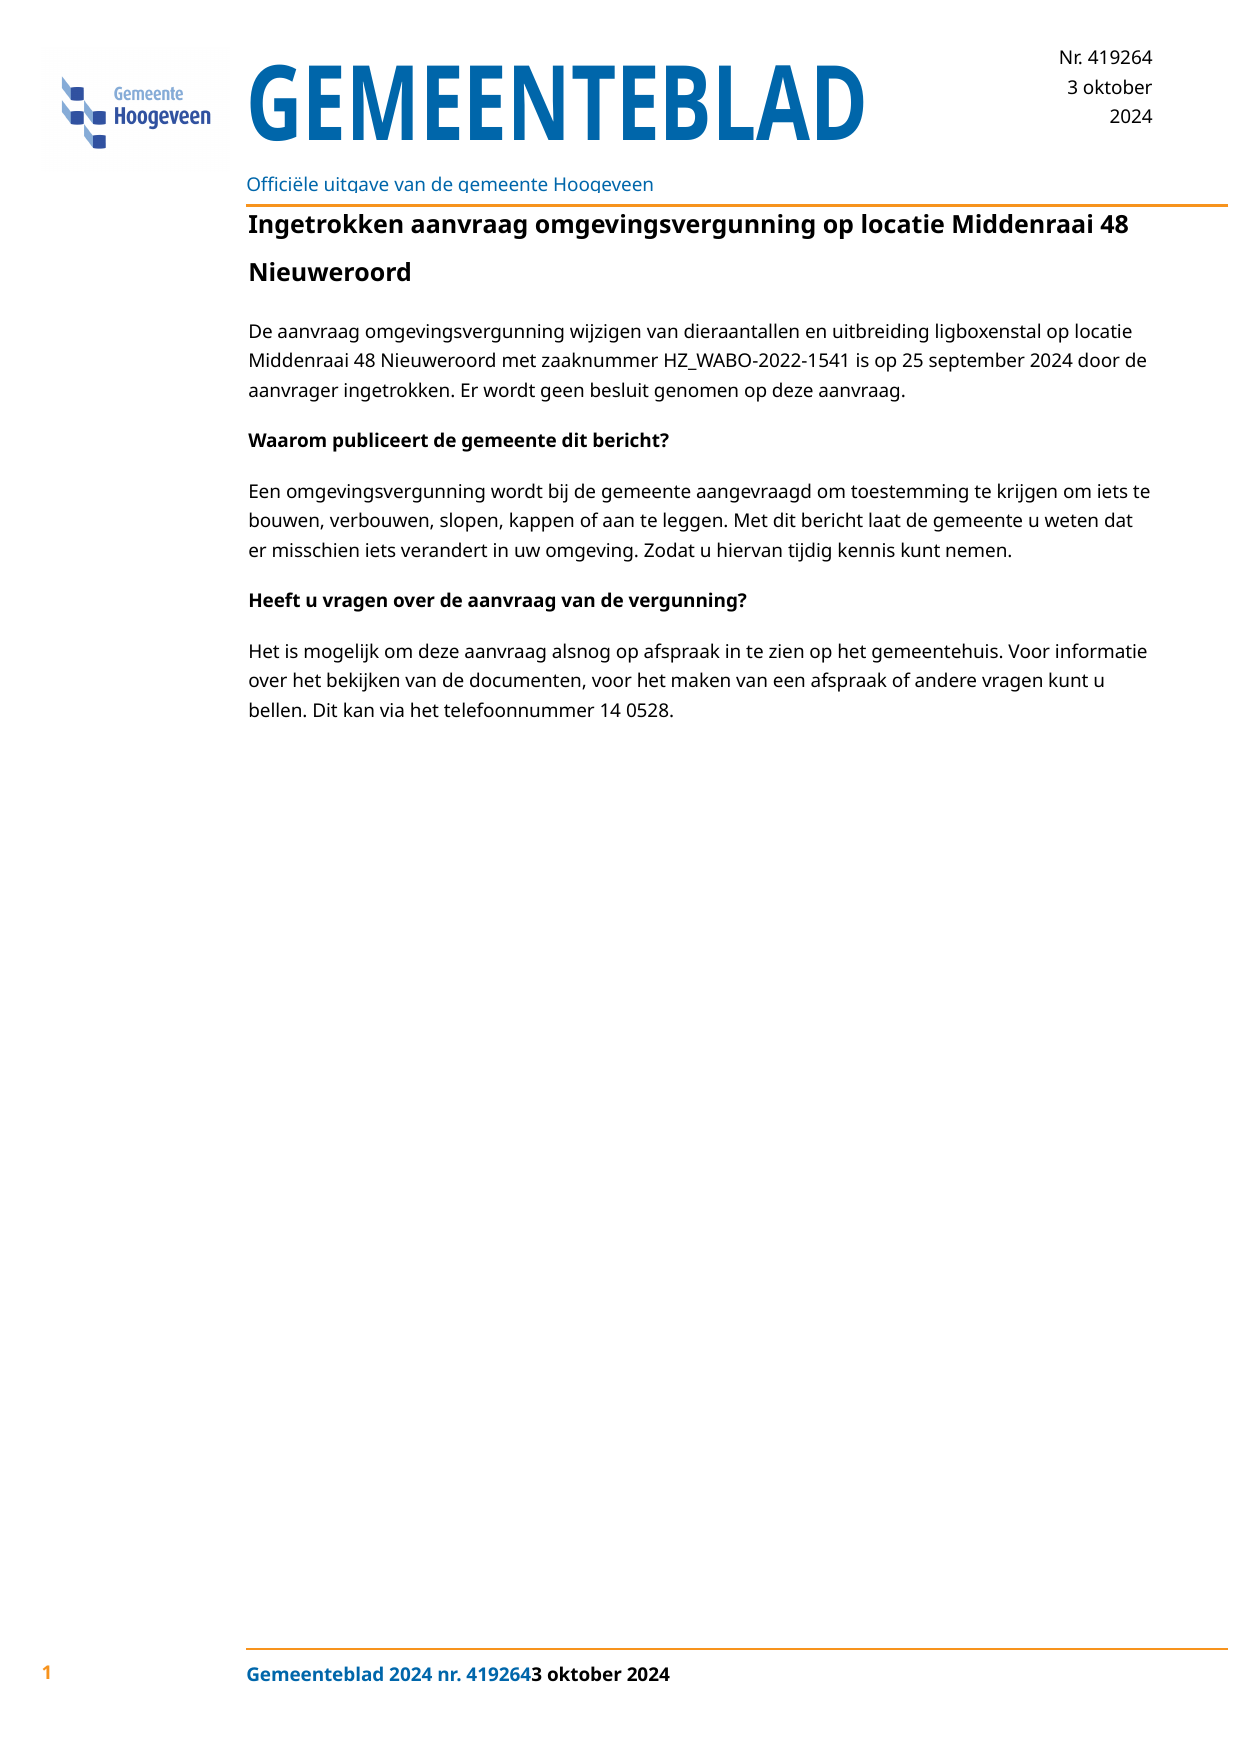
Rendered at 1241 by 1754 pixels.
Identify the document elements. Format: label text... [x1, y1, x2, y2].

picture [41, 47, 231, 172]
text De aanvraag omgevingsvergunning wijzigen van dieraantallen en uitbreiding ligboxenstal op locatie Middenraai 48 Nieuweroord met zaaknummer HZ_WABO-2022-1541 is op 25 september 2024 door de aanvrager ingetrokken. Er wordt geen besluit genomen op deze aanvraag. [248, 318, 1152, 403]
text Heeft u vragen over de aanvraag van de vergunning? [248, 587, 1152, 613]
text Het is mogelijk om deze aanvraag alsnog op afspraak in te zien op het gemeentehuis. Voor informatie over het bekijken van de documenten, voor het maken van een afspraak of andere vragen kunt u bellen. Dit kan via het telefoonnummer 14 0528. [248, 638, 1152, 723]
text Waarom publiceert de gemeente dit bericht? [248, 427, 1152, 453]
text Een omgevingsvergunning wordt bij de gemeente aangevraagd om toestemming te krijgen om iets te bouwen, verbouwen, slopen, kappen of aan te leggen. Met dit bericht laat de gemeente u weten dat er misschien iets verandert in uw omgeving. Zodat u hiervan tijdig kennis kunt nemen. [248, 478, 1152, 563]
text Ingetrokken aanvraag omgevingsvergunning op locatie Middenraai 48 Nieuweroord [248, 207, 1152, 288]
